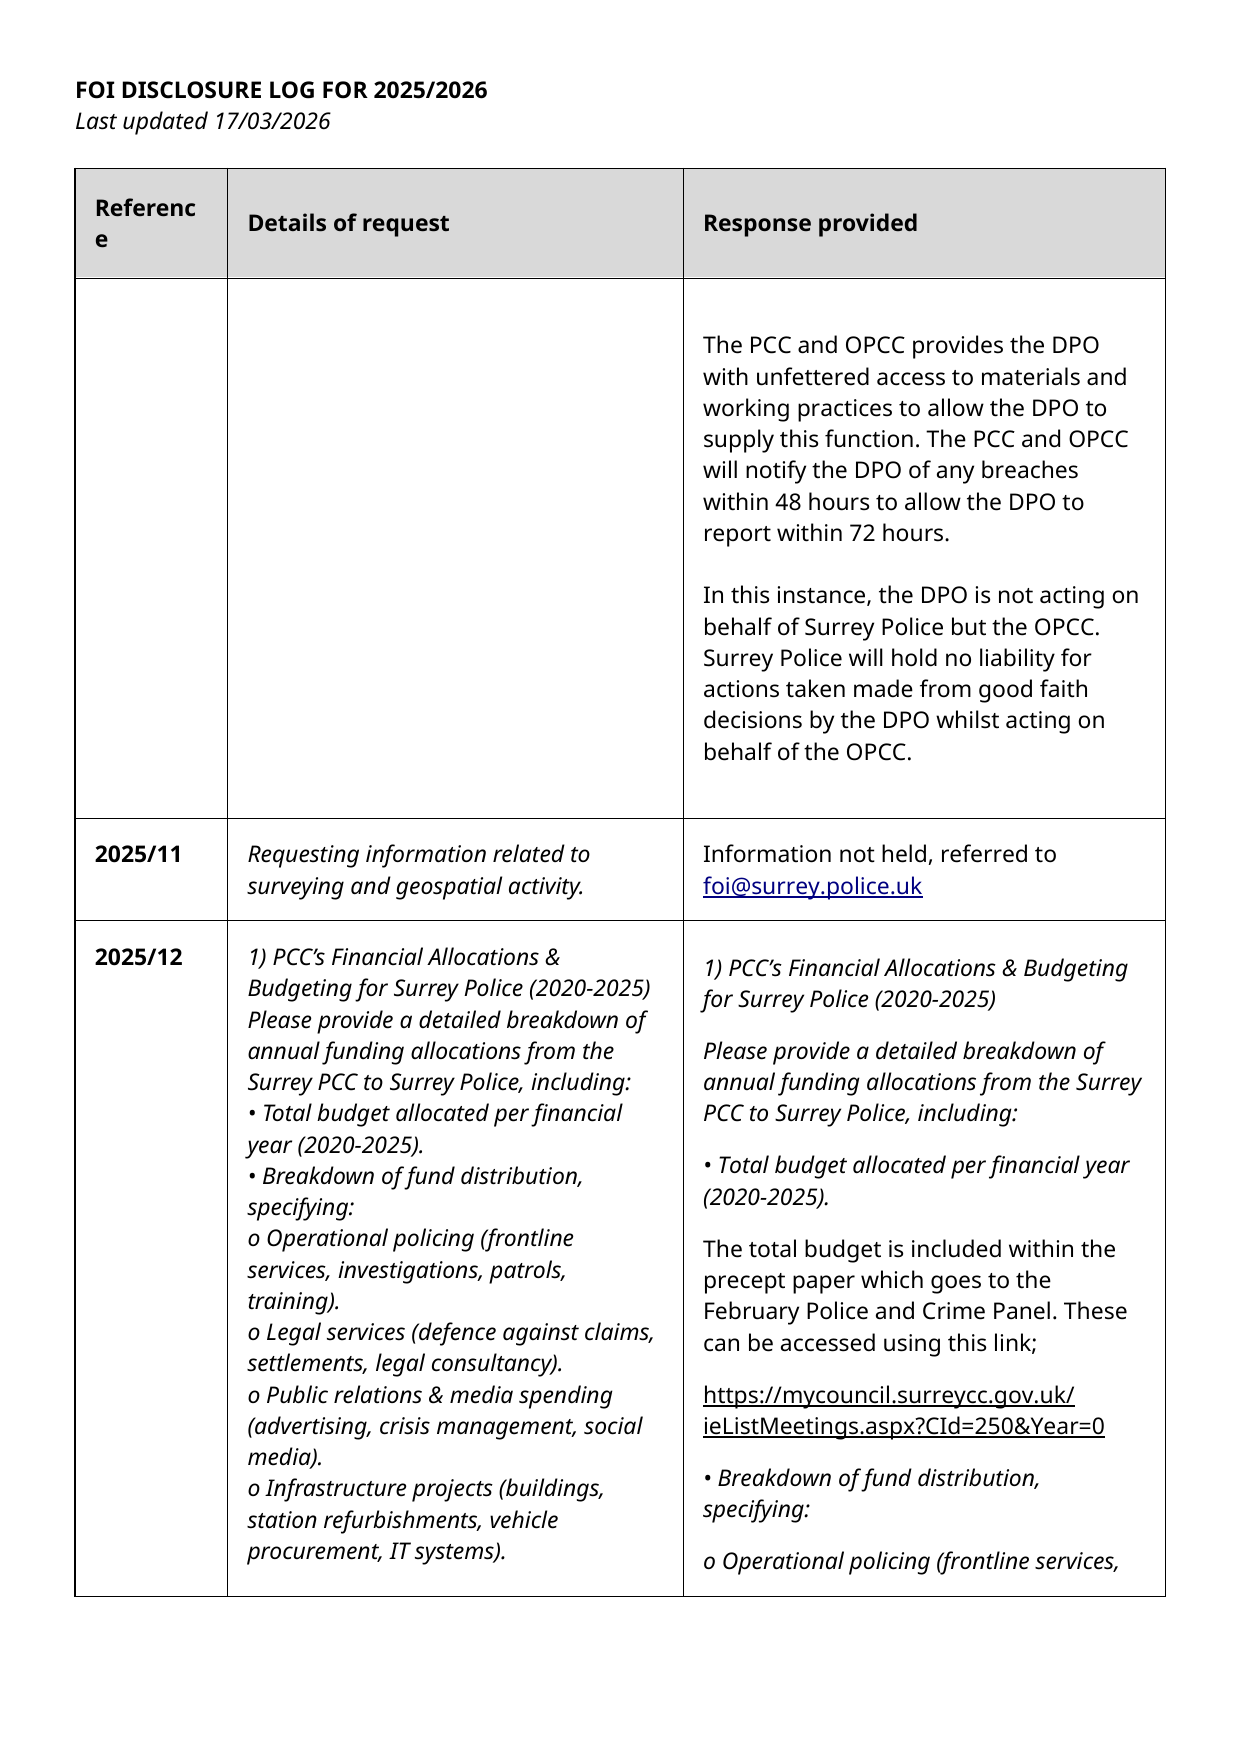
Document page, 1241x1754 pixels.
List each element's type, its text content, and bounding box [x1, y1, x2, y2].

table_cell 1) PCC’s Financial Allocations & Budgeting for Surrey Police (2020-2025) Please provide a detailed breakdown of annual funding allocations from the Surrey PCC to Surrey Police, including: • Total budget allocated per financial year (2020-2025). • Breakdown of fund distribution, specifying: o Operational policing (frontline services, investigations, patrols, training). o Legal services (defence against claims, settlements, legal consultancy). o Public relations & media spending (advertising, crisis management, social media). o Infrastructure projects (buildings, station refurbishments, vehicle procurement, IT systems). [228, 921, 683, 1596]
table_cell [228, 279, 683, 818]
table_cell The PCC and OPCC provides the DPO with unfettered access to materials and working practices to allow the DPO to supply this function. The PCC and OPCC will notify the DPO of any breaches within 48 hours to allow the DPO to report within 72 hours. In this instance, the DPO is not acting on behalf of Surrey Police but the OPCC. Surrey Police will hold no liability for actions taken made from good faith decisions by the DPO whilst acting on behalf of the OPCC. [684, 279, 1165, 818]
table_cell Requesting information related to surveying and geospatial activity. [228, 819, 683, 920]
table_cell 2025/11 [76, 819, 227, 920]
table_cell 2025/12 [76, 921, 227, 1596]
table_cell [76, 279, 227, 818]
table_header Reference [76, 169, 227, 277]
table_cell 1) PCC’s Financial Allocations & Budgeting for Surrey Police (2020-2025) Please provide a detailed breakdown of annual funding allocations from the Surrey PCC to Surrey Police, including: • Total budget allocated per financial year (2020-2025). The total budget is included within the precept paper which goes to the February Police and Crime Panel. These can be accessed using this link; https://mycouncil.surreycc.gov.uk/ieListMeetings.aspx?CId=250&Year=0 • Breakdown of fund distribution, specifying: o Operational policing (frontline services, [684, 921, 1165, 1596]
table_cell Information not held, referred to foi@surrey.police.uk [684, 819, 1165, 920]
table_header Response provided [684, 169, 1165, 277]
table_header Details of request [228, 169, 683, 277]
